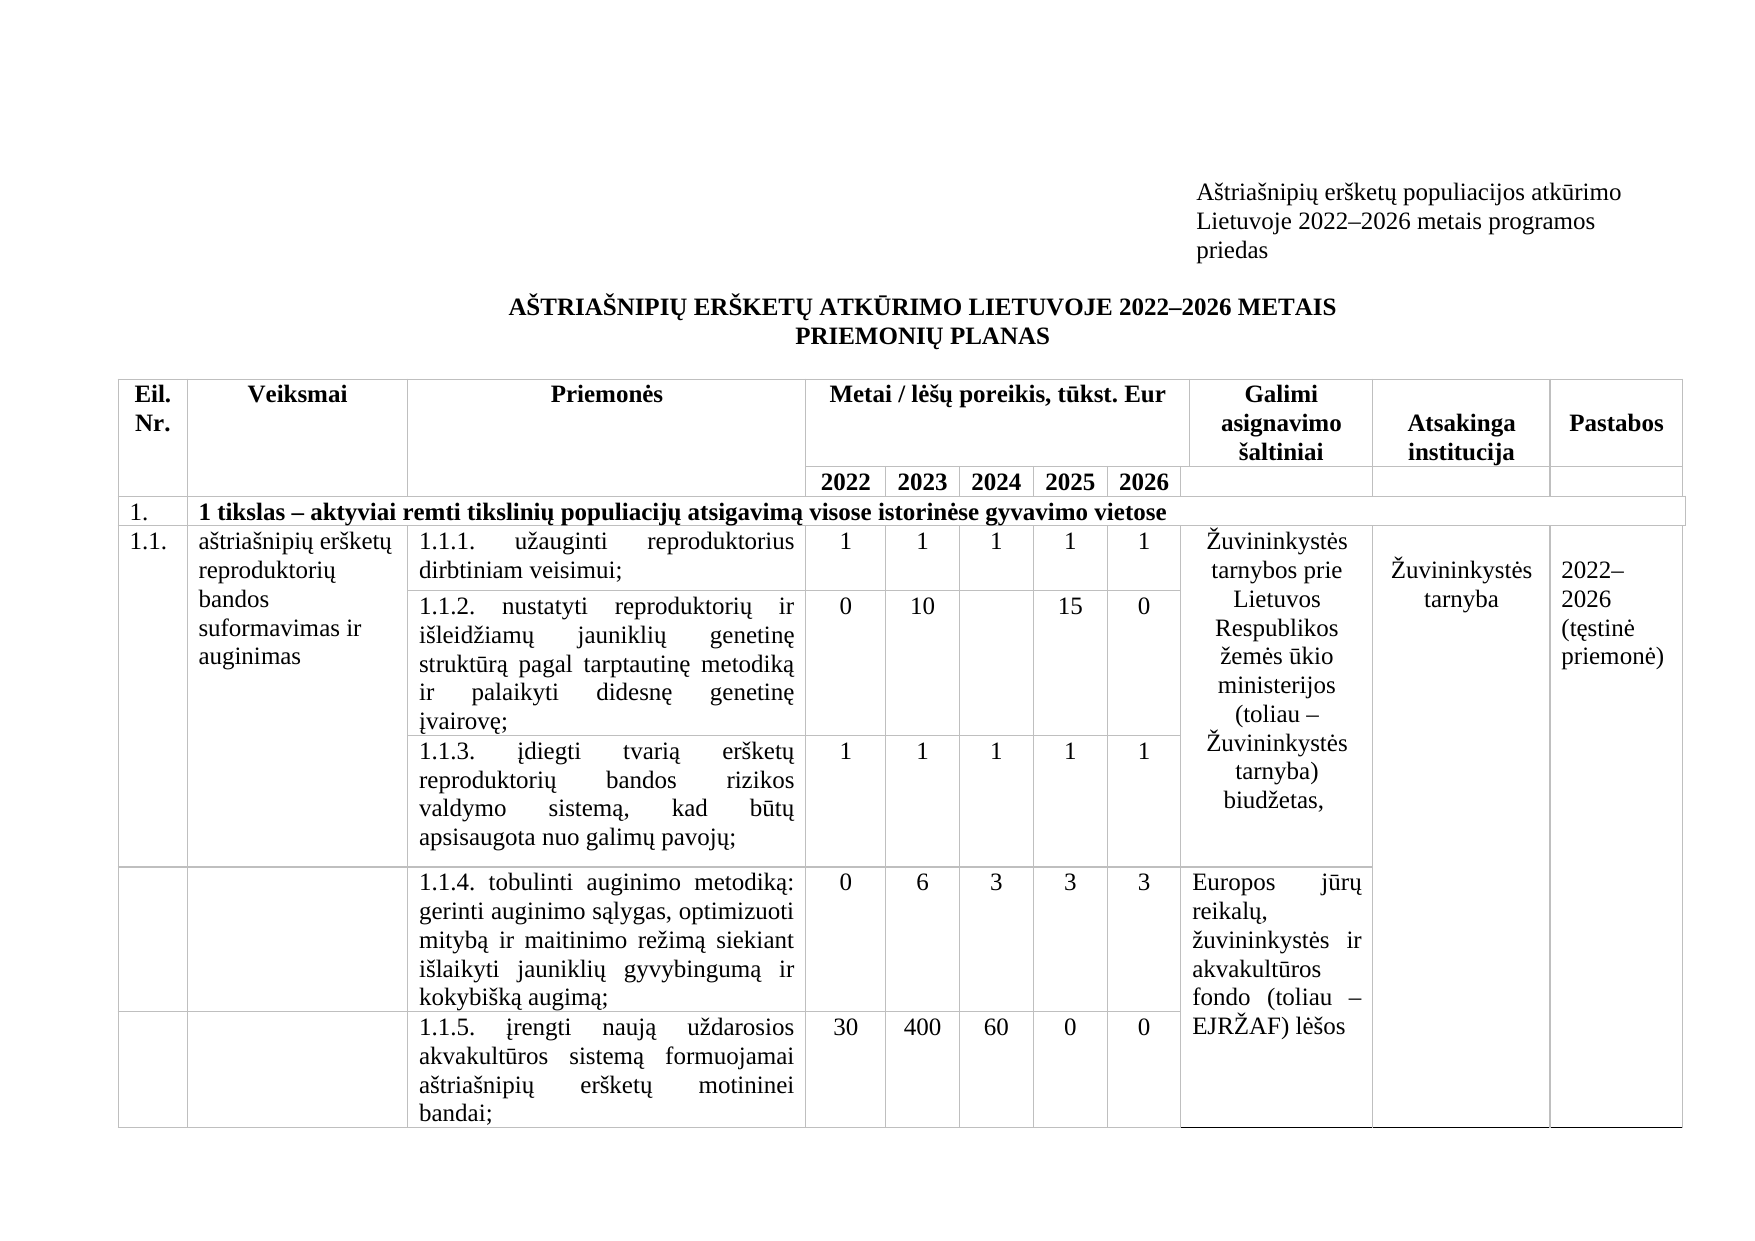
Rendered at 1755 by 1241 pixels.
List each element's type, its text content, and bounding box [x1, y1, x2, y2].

table_header Veiksmai [188, 380, 407, 496]
table_cell [119, 868, 187, 1011]
table_cell Europos jūrų reikalų, žuvininkystės ir akvakultūros fondo (toliau – EJRŽAF) lėšos [1181, 868, 1372, 1127]
table_cell 1 [886, 526, 959, 590]
table_cell 3 [1108, 868, 1180, 1011]
table_cell 1.1.2. nustatyti reproduktorių ir išleidžiamų jauniklių genetinę struktūrą pagal tarptautinę metodiką ir palaikyti didesnę genetinę įvairovę; [408, 591, 805, 735]
table_cell 1 tikslas – aktyviai remti tikslinių populiacijų atsigavimą visose istorinėse gyvavimo vietose [188, 497, 1685, 525]
text Aštriašnipių eršketų atkūrimo Lietuvoje 2022–2026 metais [118, 292, 1727, 321]
table_cell Žuvininkystės tarnybos prie Lietuvos Respublikos žemės ūkio ministerijos (toliau –Žuvininkystės tarnyba) biudžetas, [1181, 526, 1372, 866]
text Lietuvoje 2022–2026 metais programos [118, 206, 1636, 235]
text priemonių planas [118, 321, 1727, 350]
table_cell 1 [886, 736, 959, 866]
table_cell 1 [806, 526, 885, 590]
table_cell 0 [1108, 1012, 1180, 1127]
table_cell 1 [1108, 526, 1180, 590]
table_cell [1373, 467, 1549, 496]
table_cell 15 [1034, 591, 1107, 735]
table_header Eil. Nr. [119, 380, 187, 496]
table_header Atsakinga institucija [1373, 380, 1549, 466]
table_cell 10 [886, 591, 959, 735]
table_cell [188, 868, 407, 1011]
table_cell 60 [960, 1012, 1033, 1127]
table_cell 1.1. [119, 526, 187, 866]
table_cell 2022–2026 (tęstinė priemonė) [1551, 526, 1682, 1127]
table_cell 1.1.1. užauginti reproduktorius dirbtiniam veisimui; [408, 526, 805, 590]
table_cell 30 [806, 1012, 885, 1127]
table_cell 3 [960, 868, 1033, 1011]
table_cell 400 [886, 1012, 959, 1127]
table_cell 2025 [1034, 467, 1107, 496]
table_header Priemonės [408, 380, 805, 496]
table_cell [1551, 467, 1682, 496]
table_cell aštriašnipių eršketų reproduktorių bandos suformavimas ir auginimas [188, 526, 407, 866]
table_cell [119, 1012, 187, 1127]
table_cell [1181, 467, 1372, 496]
table_cell Žuvininkystės tarnyba [1373, 526, 1549, 1127]
table_cell [188, 1012, 407, 1127]
table_cell 2026 [1108, 467, 1180, 496]
table_cell 0 [1108, 591, 1180, 735]
table_cell 2024 [960, 467, 1033, 496]
table_cell 2022 [806, 467, 885, 496]
table_cell [960, 591, 1033, 735]
table_header Pastabos [1551, 380, 1682, 466]
table_cell 0 [806, 868, 885, 1011]
table_cell 3 [1034, 868, 1107, 1011]
table_cell 0 [1034, 1012, 1107, 1127]
table_cell 1 [960, 526, 1033, 590]
table_cell 0 [806, 591, 885, 735]
table_header Metai / lėšų poreikis, tūkst. Eur [806, 380, 1189, 466]
table_cell 1.1.5. įrengti naują uždarosios akvakultūros sistemą formuojamai aštriašnipių eršketų motininei bandai; [408, 1012, 805, 1127]
table_cell 1.1.4. tobulinti auginimo metodiką: gerinti auginimo sąlygas, optimizuoti mitybą ir maitinimo režimą siekiant išlaikyti jauniklių gyvybingumą ir kokybišką augimą; [408, 868, 805, 1011]
table_cell 2023 [886, 467, 959, 496]
table_cell 1 [960, 736, 1033, 866]
table_cell 1 [1034, 526, 1107, 590]
table_cell 6 [886, 868, 959, 1011]
table_cell 1 [806, 736, 885, 866]
table_cell 1 [1034, 736, 1107, 866]
table_header Galimi asignavimo šaltiniai [1190, 380, 1372, 466]
text Aštriašnipių eršketų populiacijos atkūrimo [118, 177, 1636, 206]
table_cell 1. [119, 497, 187, 525]
table_cell 1 [1108, 736, 1180, 866]
text priedas [118, 235, 1636, 263]
table_cell 1.1.3. įdiegti tvarią eršketų reproduktorių bandos rizikos valdymo sistemą, kad būtų apsisaugota nuo galimų pavojų; [408, 736, 805, 866]
